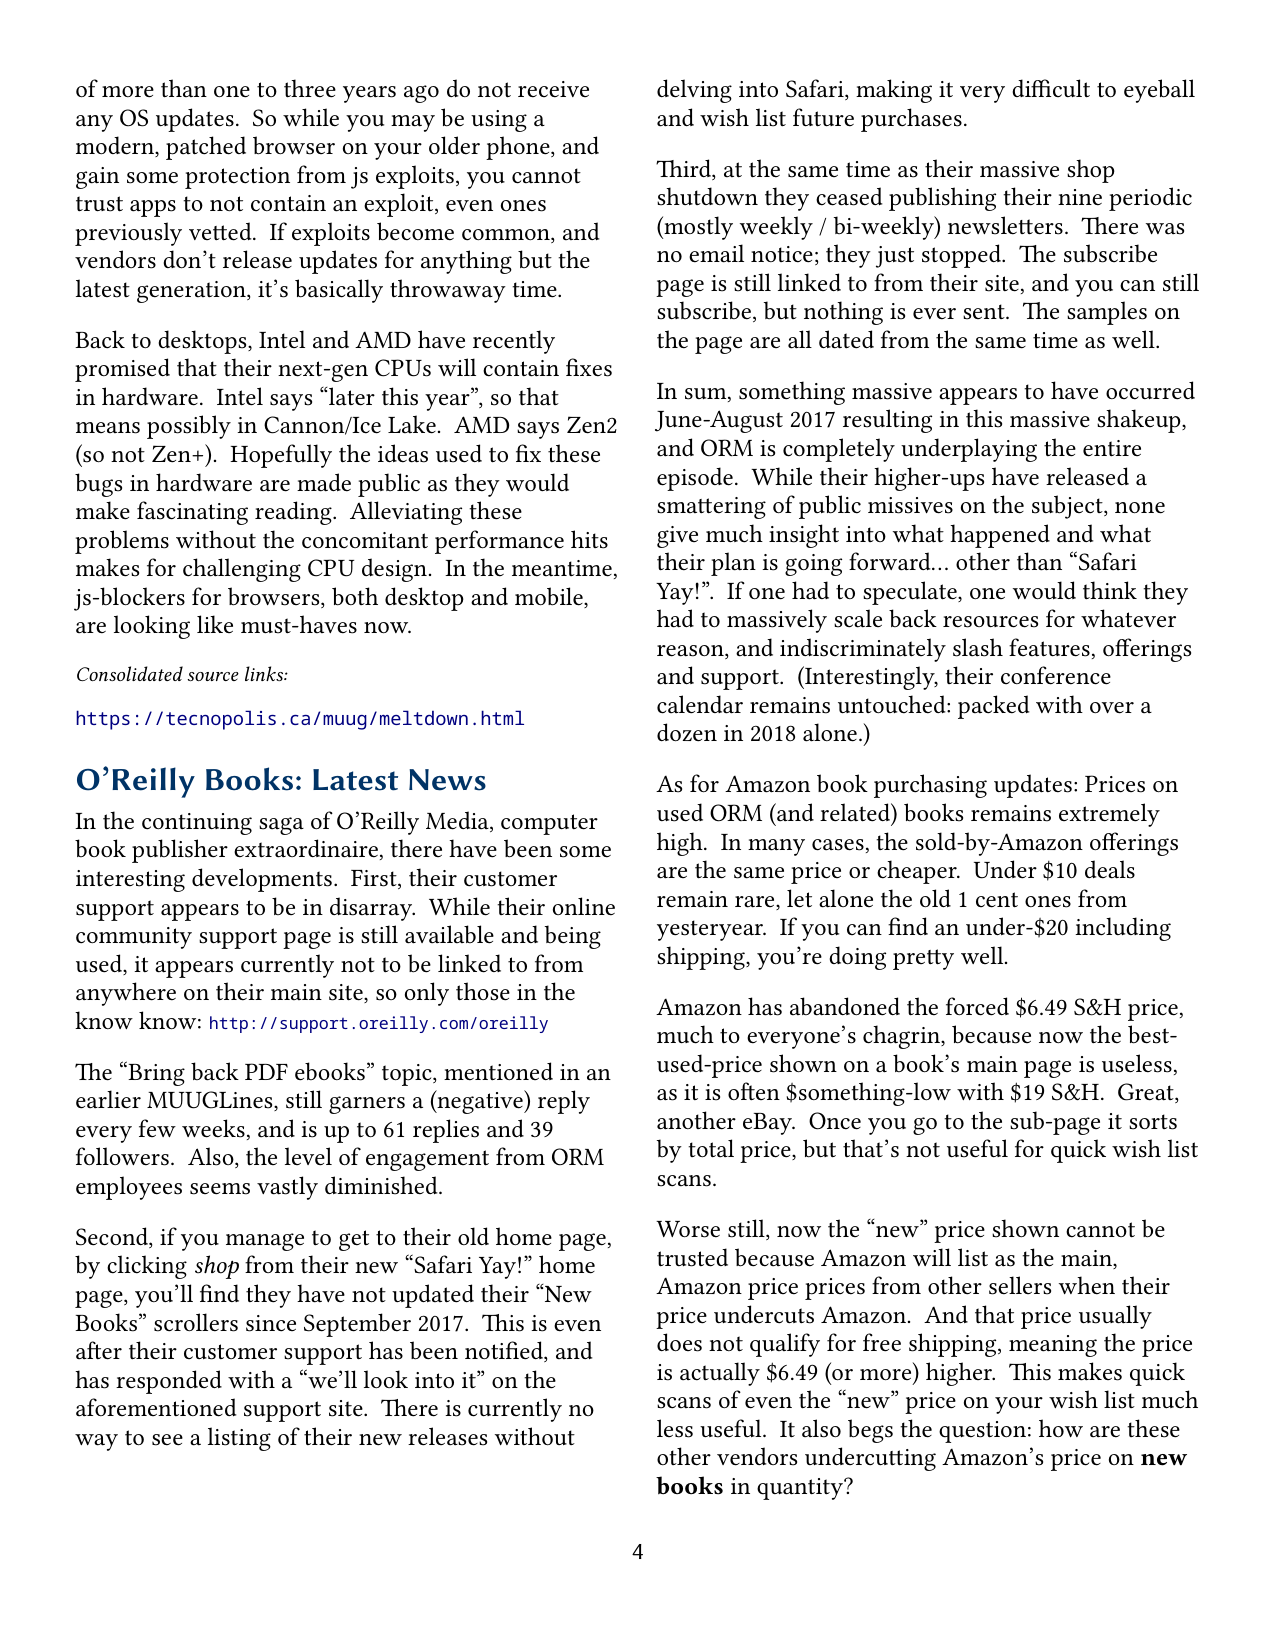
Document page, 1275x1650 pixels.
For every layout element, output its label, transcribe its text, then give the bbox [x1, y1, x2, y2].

text Third, at the same time as their massive shop shutdown they ceased publishing their nine periodic (mostly weekly / bi-weekly) newsletters. There was no email notice; they just stopped. The subscribe page is still linked to from their site, and you can still subscribe, but nothing is ever sent. The samples on the page are all dated from the same time as well. [656, 154, 1200, 354]
text Back to desktops, Intel and AMD have recently promised that their next-gen CPUs will contain fixes in hardware. Intel says “later this year”, so that means possibly in Cannon/Ice Lake. AMD says Zen2 (so not Zen+). Hopefully the ideas used to fix these bugs in hardware are made public as they would make fascinating reading. Alleviating these problems without the concomitant performance hits makes for challenging CPU design. In the meantime, js-blockers for browsers, both desktop and mobile, are looking like must-haves now. [75, 326, 619, 640]
text In the continuing saga of O’Reilly Media, computer book publisher extraordinaire, there have been some interesting developments. First, their customer support appears to be in disarray. While their online community support page is still available and being used, it appears currently not to be linked to from anywhere on their main site, so only those in the know know: http://support.oreilly.com/oreilly [75, 807, 619, 1035]
text Amazon has abandoned the forced $6.49 S&H price, much to everyone’s chagrin, because now the best-used-price shown on a book’s main page is useless, as it is often $something-low with $19 S&H. Great, another eBay. Once you go to the sub-page it sorts by total price, but that’s not useful for quick wish list scans. [656, 993, 1200, 1192]
subtitle O’Reilly Books: Latest News [75, 761, 619, 798]
text Second, if you manage to get to their old home page, by clicking shop from their new “Safari Yay!” home page, you’ll find they have not updated their “New Books” scrollers since September 2017. This is even after their customer support has been notified, and has responded with a “we’ll look into it” on the aforementioned support site. There is currently no way to see a listing of their new releases without [75, 1223, 619, 1451]
text Consolidated source links: [75, 662, 619, 686]
text As for Amazon book purchasing updates: Prices on used ORM (and related) books remains extremely high. In many cases, the sold-by-Amazon offerings are the same price or cheaper. Under $10 deals remain rare, let alone the old 1 cent ones from yesteryear. If you can find an under-$20 including shipping, you’re doing pretty well. [656, 770, 1200, 970]
text delving into Safari, making it very difficult to eyeball and wish list future purchases. [656, 75, 1200, 132]
subtitle https://tecnopolis.ca/muug/meltdown.html [75, 706, 619, 731]
text The “Bring back PDF ebooks” topic, mentioned in an earlier MUUGLines, still garners a (negative) reply every few weeks, and is up to 61 replies and 39 followers. Also, the level of engagement from ORM employees seems vastly diminished. [75, 1058, 619, 1200]
text In sum, something massive appears to have occurred June-August 2017 resulting in this massive shakeup, and ORM is completely underplaying the entire episode. While their higher-ups have released a smattering of public missives on the subject, none give much insight into what happened and what their plan is going forward… other than “Safari Yay!”. If one had to speculate, one would think they had to massively scale back resources for whatever reason, and indiscriminately slash features, offerings and support. (Interestingly, their conference calendar remains untouched: packed with over a dozen in 2018 alone.) [656, 377, 1200, 748]
text of more than one to three years ago do not receive any OS updates. So while you may be using a modern, patched browser on your older phone, and gain some protection from js exploits, you cannot trust apps to not contain an exploit, even ones previously vetted. If exploits become common, and vendors don’t release updates for anything but the latest generation, it’s basically throwaway time. [75, 75, 619, 303]
text Worse still, now the “new” price shown cannot be trusted because Amazon will list as the main, Amazon price prices from other sellers when their price undercuts Amazon. And that price usually does not qualify for free shipping, meaning the price is actually $6.49 (or more) higher. This makes quick scans of even the “new” price on your wish list much less useful. It also begs the question: how are these other vendors undercutting Amazon’s price on new books in quantity? [656, 1215, 1200, 1500]
